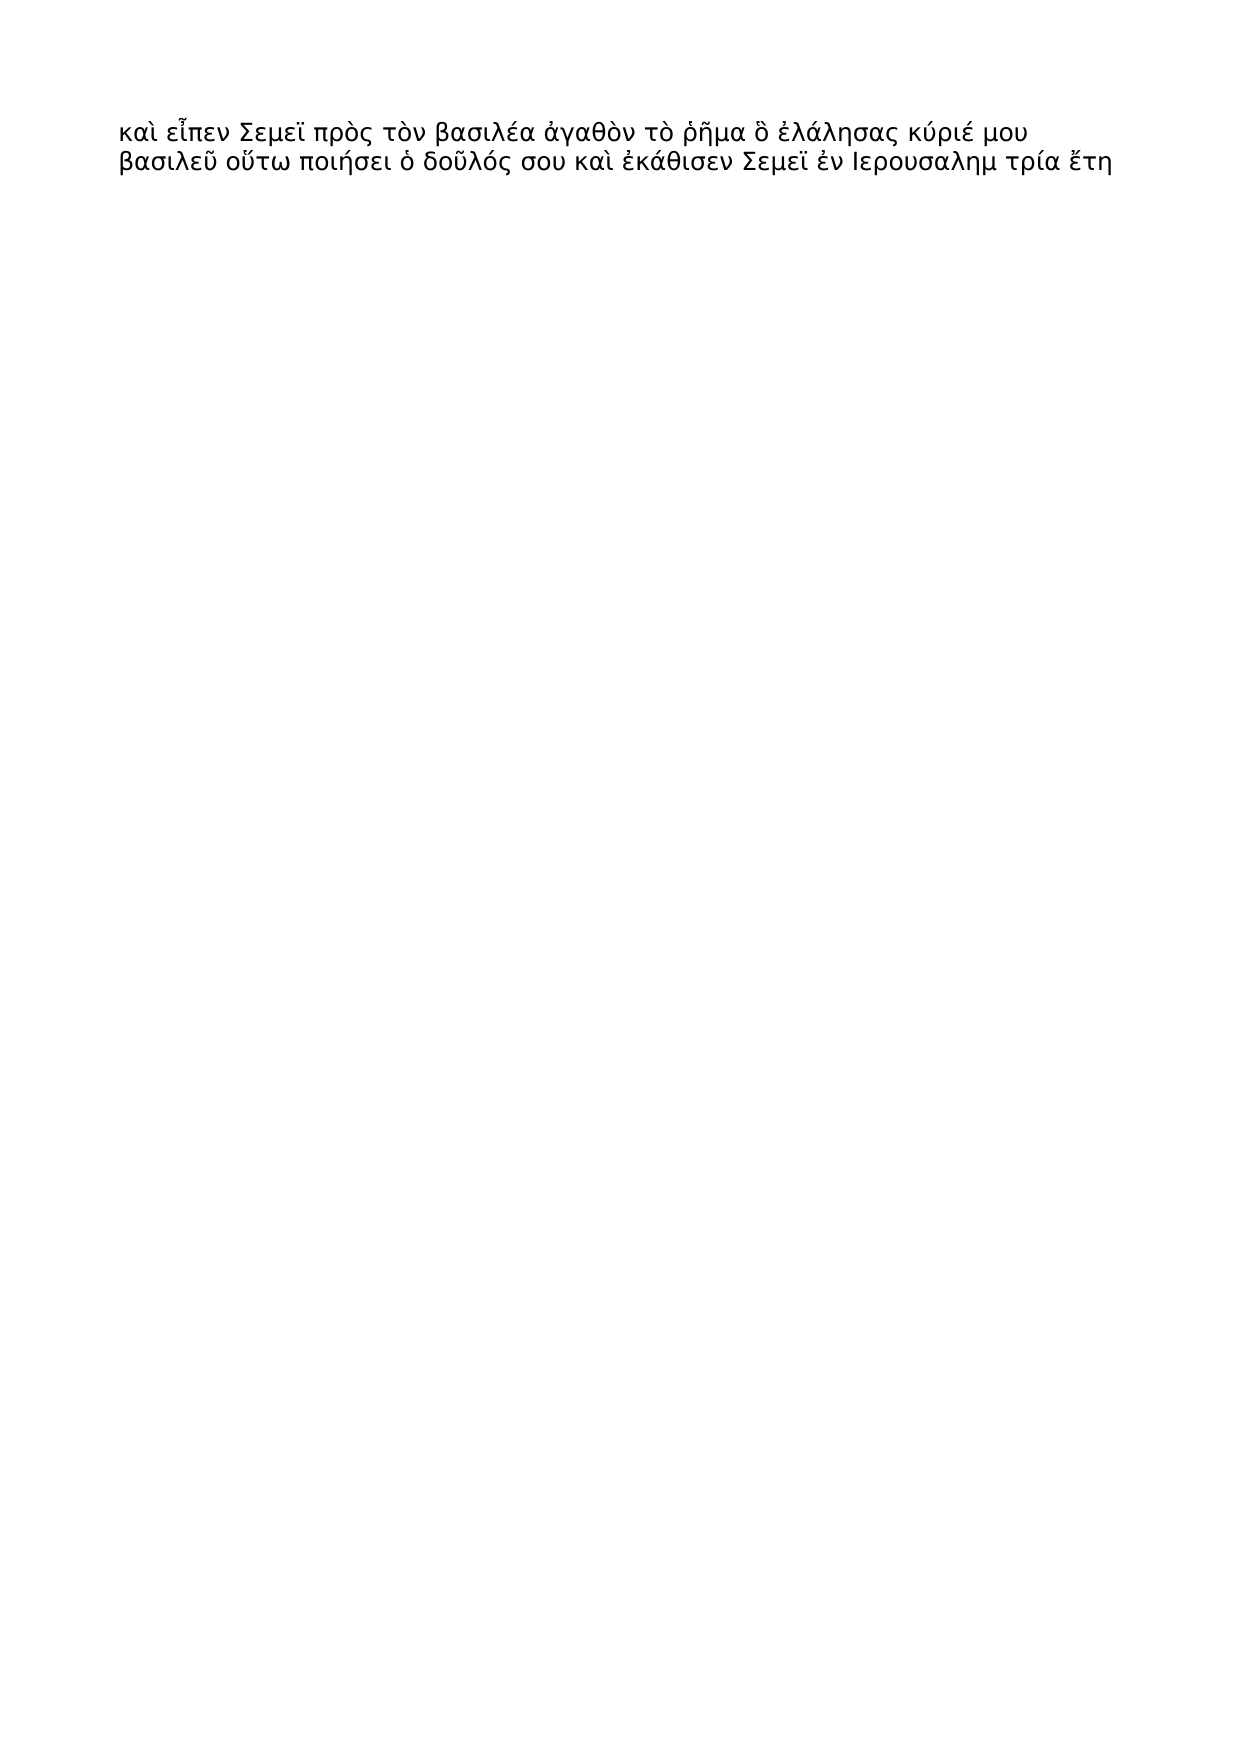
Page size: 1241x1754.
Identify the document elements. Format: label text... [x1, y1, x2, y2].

text καὶ εἶπεν Σεμεϊ πρὸς τὸν βασιλέα ἀγαθὸν τὸ ῥῆμα ὃ ἐλάλησας κύριέ μου βασιλεῦ οὕτω ποιήσει ὁ δοῦλός σου καὶ ἐκάθισεν Σεμεϊ ἐν Ιερουσαλημ τρία ἔτη [118, 118, 1122, 176]
